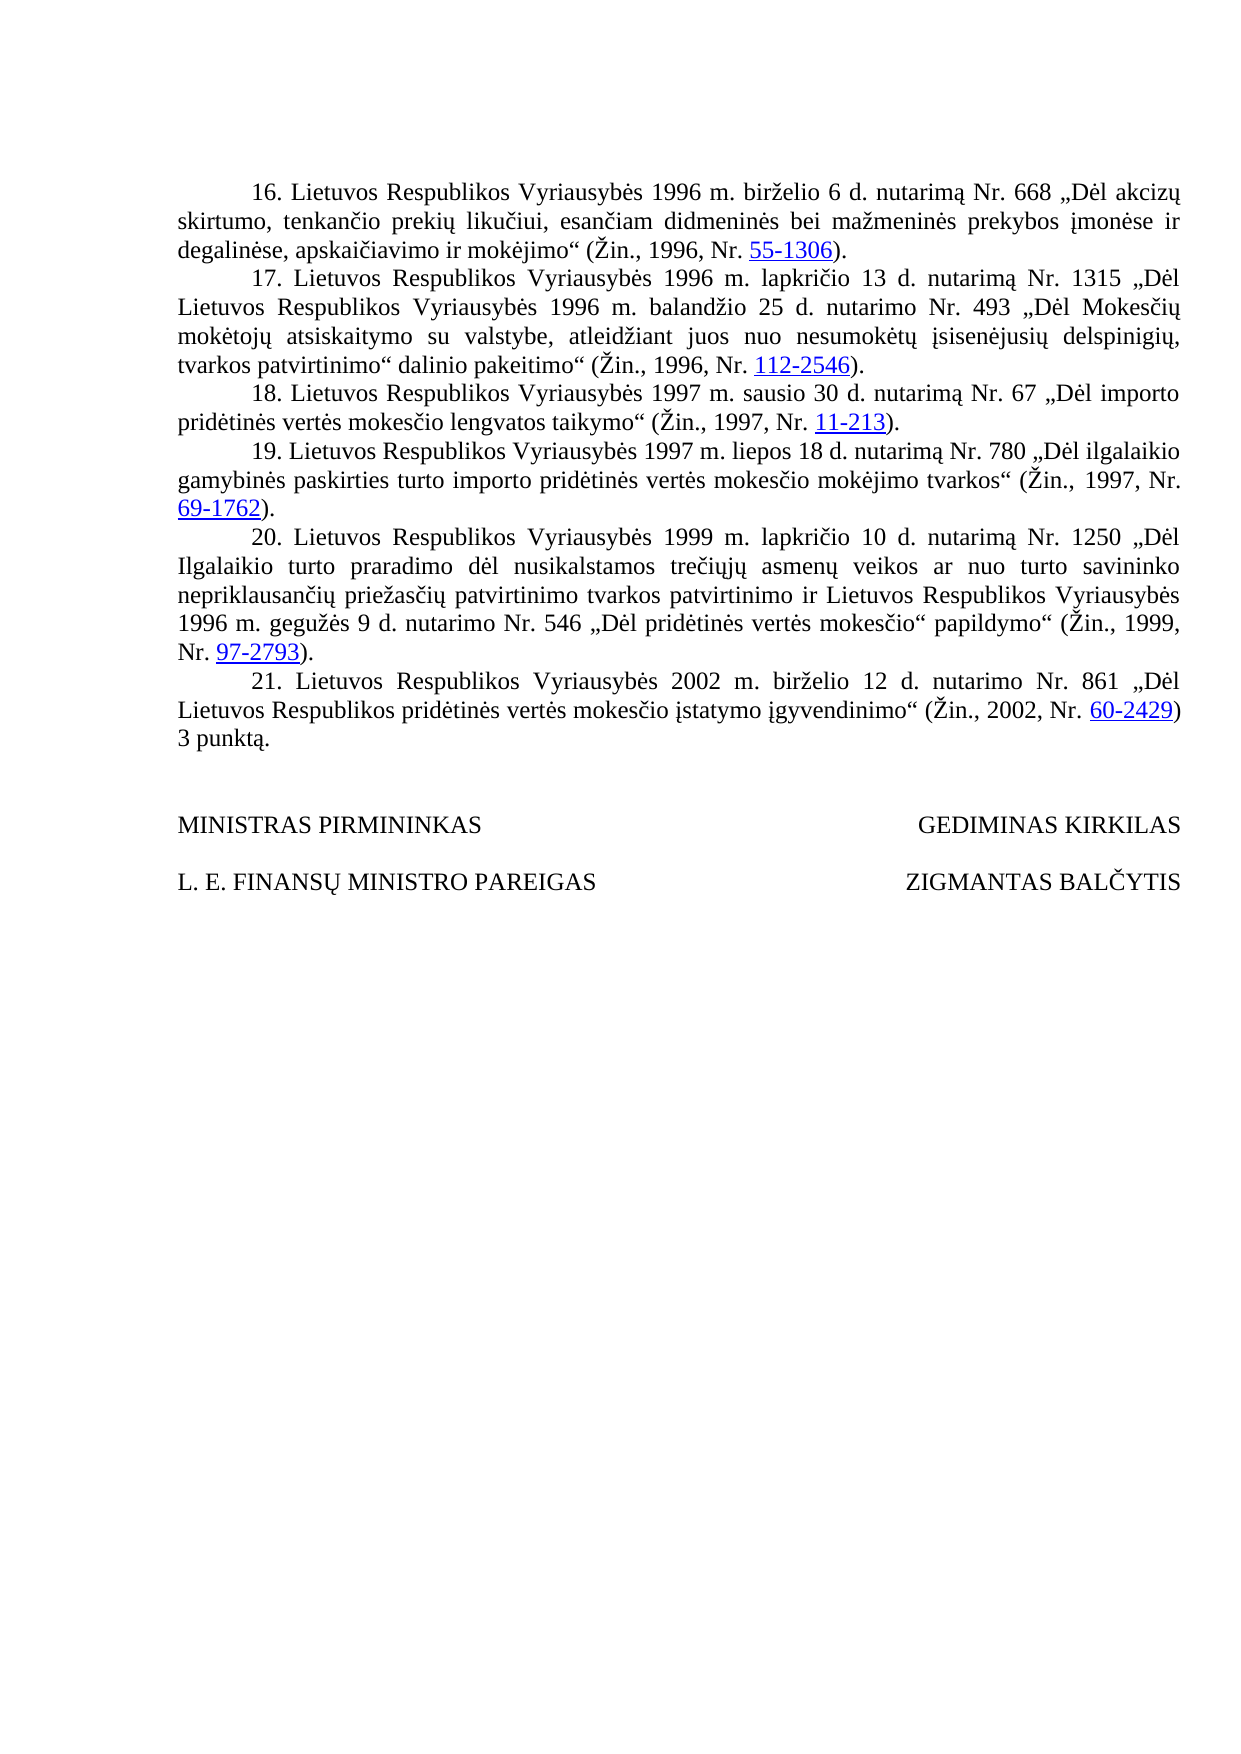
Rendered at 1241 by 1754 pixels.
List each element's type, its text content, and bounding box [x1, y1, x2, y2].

text 19. Lietuvos Respublikos Vyriausybės 1997 m. liepos 18 d. nutarimą Nr. 780 „Dėl ilgalaikio gamybinės paskirties turto importo pridėtinės vertės mokesčio mokėjimo tvarkos“ (Žin., 1997, Nr. 69-1762). [177, 436, 1181, 522]
text 20. Lietuvos Respublikos Vyriausybės 1999 m. lapkričio 10 d. nutarimą Nr. 1250 „Dėl Ilgalaikio turto praradimo dėl nusikalstamos trečiųjų asmenų veikos ar nuo turto savininko nepriklausančių priežasčių patvirtinimo tvarkos patvirtinimo ir Lietuvos Respublikos Vyriausybės 1996 m. gegužės 9 d. nutarimo Nr. 546 „Dėl pridėtinės vertės mokesčio“ papildymo“ (Žin., 1999, Nr. 97-2793). [177, 522, 1181, 666]
text MINISTRAS PIRMININKAS GEDIMINAS KIRKILAS [177, 810, 1181, 838]
text 17. Lietuvos Respublikos Vyriausybės 1996 m. lapkričio 13 d. nutarimą Nr. 1315 „Dėl Lietuvos Respublikos Vyriausybės 1996 m. balandžio 25 d. nutarimo Nr. 493 „Dėl Mokesčių mokėtojų atsiskaitymo su valstybe, atleidžiant juos nuo nesumokėtų įsisenėjusių delspinigių, tvarkos patvirtinimo“ dalinio pakeitimo“ (Žin., 1996, Nr. 112-2546). [177, 263, 1181, 378]
text 18. Lietuvos Respublikos Vyriausybės 1997 m. sausio 30 d. nutarimą Nr. 67 „Dėl importo pridėtinės vertės mokesčio lengvatos taikymo“ (Žin., 1997, Nr. 11-213). [177, 378, 1181, 436]
text 21. Lietuvos Respublikos Vyriausybės 2002 m. birželio 12 d. nutarimo Nr. 861 „Dėl Lietuvos Respublikos pridėtinės vertės mokesčio įstatymo įgyvendinimo“ (Žin., 2002, Nr. 60-2429) 3 punktą. [177, 666, 1181, 752]
text 16. Lietuvos Respublikos Vyriausybės 1996 m. birželio 6 d. nutarimą Nr. 668 „Dėl akcizų skirtumo, tenkančio prekių likučiui, esančiam didmeninės bei mažmeninės prekybos įmonėse ir degalinėse, apskaičiavimo ir mokėjimo“ (Žin., 1996, Nr. 55-1306). [177, 177, 1181, 263]
text L. E. FINANSŲ MINISTRO PAREIGAS ZIGMANTAS BALČYTIS [177, 867, 1181, 896]
